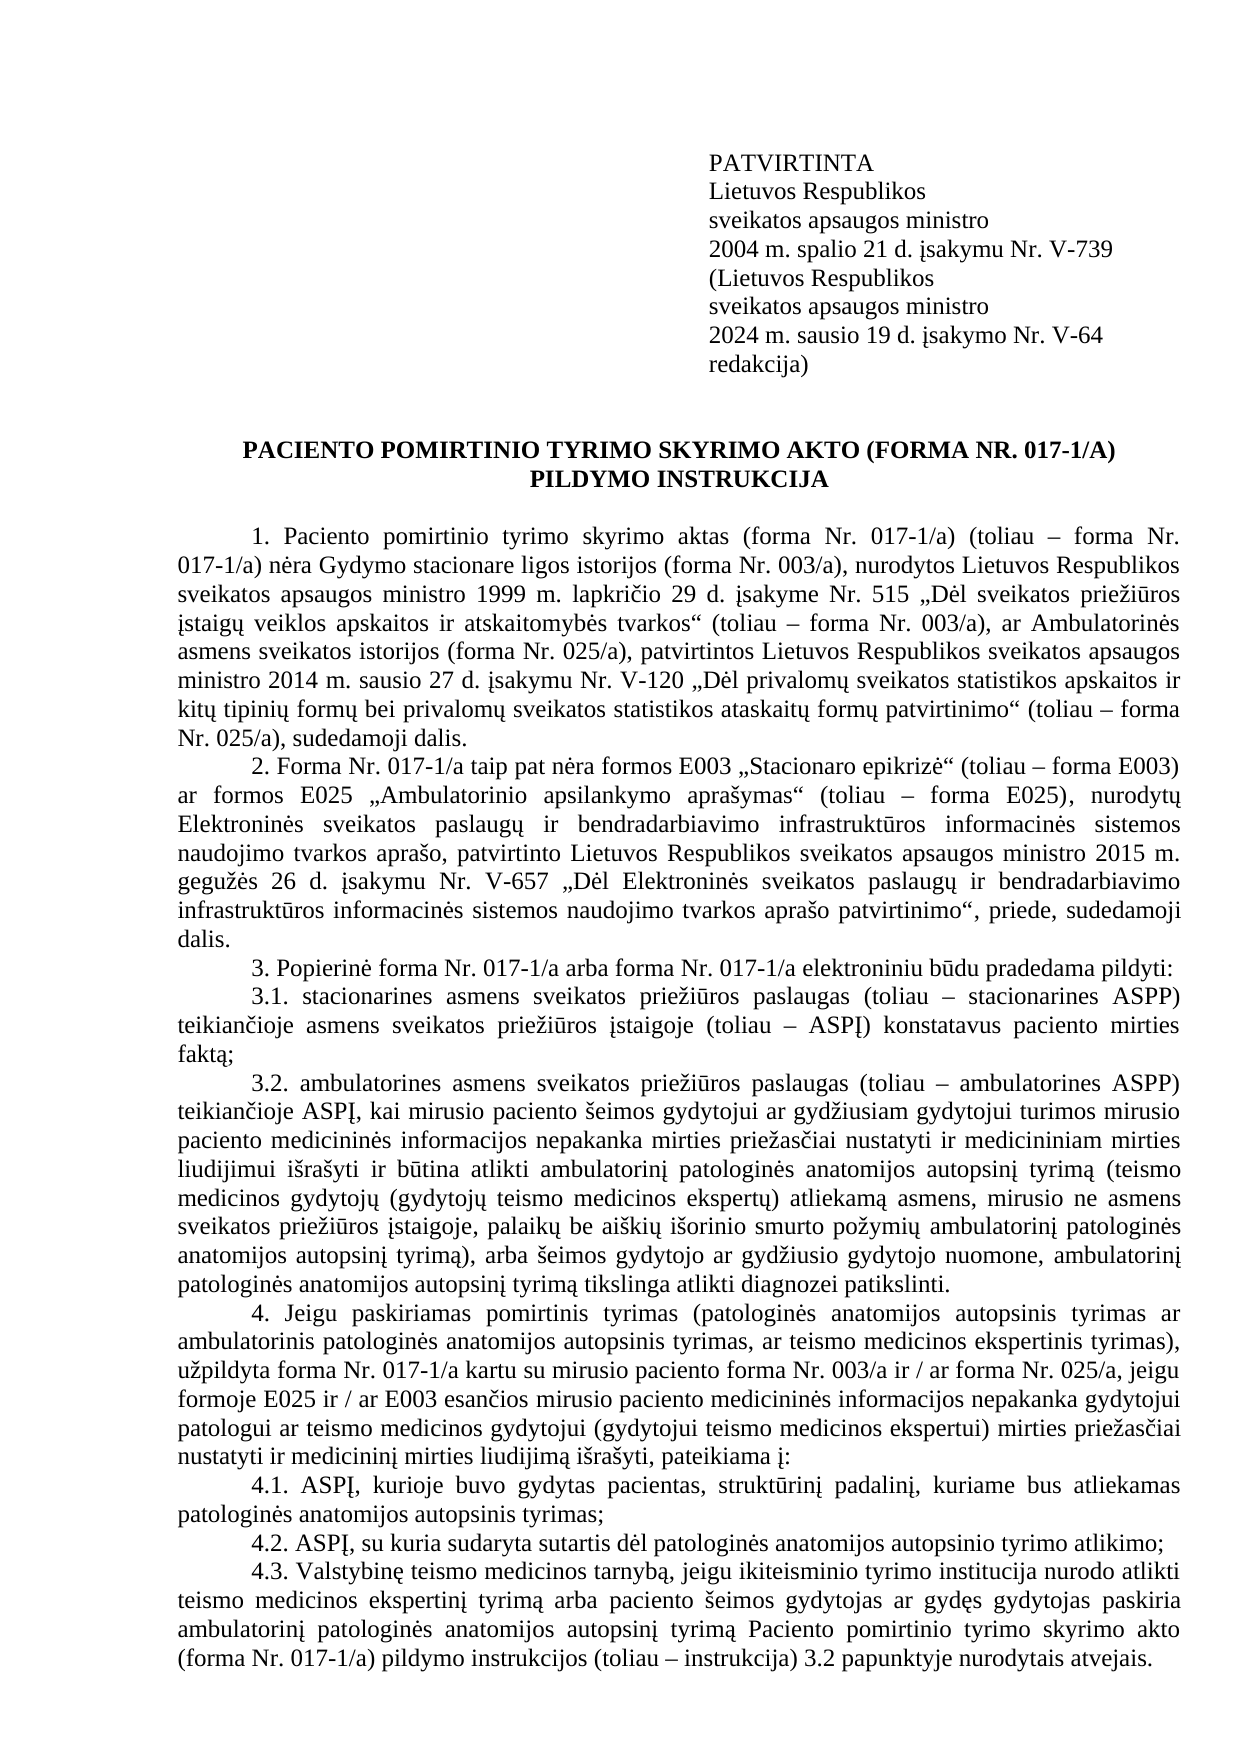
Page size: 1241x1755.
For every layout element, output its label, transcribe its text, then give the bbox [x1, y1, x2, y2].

text PACIENTO POMIRTINIO TYRIMO SKYRIMO AKTO (forma Nr. 017-1/A) [177, 435, 1181, 464]
text 4.1. ASPĮ, kurioje buvo gydytas pacientas, struktūrinį padalinį, kuriame bus atliekamas patologinės anatomijos autopsinis tyrimas; [177, 1470, 1181, 1528]
text PILDYMO INSTRUKCIJA [177, 464, 1181, 493]
text 4. Jeigu paskiriamas pomirtinis tyrimas (patologinės anatomijos autopsinis tyrimas ar ambulatorinis patologinės anatomijos autopsinis tyrimas, ar teismo medicinos ekspertinis tyrimas), užpildyta forma Nr. 017-1/a kartu su mirusio paciento forma Nr. 003/a ir / ar forma Nr. 025/a, jeigu formoje E025 ir / ar E003 esančios mirusio paciento medicininės informacijos nepakanka gydytojui patologui ar teismo medicinos gydytojui (gydytojui teismo medicinos ekspertui) mirties priežasčiai nustatyti ir medicininį mirties liudijimą išrašyti, pateikiama į: [177, 1298, 1181, 1470]
text sveikatos apsaugos ministro [177, 205, 1181, 234]
text sveikatos apsaugos ministro [177, 291, 1181, 320]
text 3.2. ambulatorines asmens sveikatos priežiūros paslaugas (toliau – ambulatorines ASPP) teikiančioje ASPĮ, kai mirusio paciento šeimos gydytojui ar gydžiusiam gydytojui turimos mirusio paciento medicininės informacijos nepakanka mirties priežasčiai nustatyti ir medicininiam mirties liudijimui išrašyti ir būtina atlikti ambulatorinį patologinės anatomijos autopsinį tyrimą (teismo medicinos gydytojų (gydytojų teismo medicinos ekspertų) atliekamą asmens, mirusio ne asmens sveikatos priežiūros įstaigoje, palaikų be aiškių išorinio smurto požymių ambulatorinį patologinės anatomijos autopsinį tyrimą), arba šeimos gydytojo ar gydžiusio gydytojo nuomone, ambulatorinį patologinės anatomijos autopsinį tyrimą tikslinga atlikti diagnozei patikslinti. [177, 1068, 1181, 1298]
text redakcija) [709, 349, 1181, 378]
text 2024 m. sausio 19 d. įsakymo Nr. V-64 [709, 320, 1181, 349]
text 4.3. Valstybinę teismo medicinos tarnybą, jeigu ikiteisminio tyrimo institucija nurodo atlikti teismo medicinos ekspertinį tyrimą arba paciento šeimos gydytojas ar gydęs gydytojas paskiria ambulatorinį patologinės anatomijos autopsinį tyrimą Paciento pomirtinio tyrimo skyrimo akto (forma Nr. 017-1/a) pildymo instrukcijos (toliau – instrukcija) 3.2 papunktyje nurodytais atvejais. [177, 1556, 1181, 1671]
text 1. Paciento pomirtinio tyrimo skyrimo aktas (forma Nr. 017-1/a) (toliau – forma Nr. 017-1/a) nėra Gydymo stacionare ligos istorijos (forma Nr. 003/a), nurodytos Lietuvos Respublikos sveikatos apsaugos ministro 1999 m. lapkričio 29 d. įsakyme Nr. 515 „Dėl sveikatos priežiūros įstaigų veiklos apskaitos ir atskaitomybės tvarkos“ (toliau – forma Nr. 003/a), ar Ambulatorinės asmens sveikatos istorijos (forma Nr. 025/a), patvirtintos Lietuvos Respublikos sveikatos apsaugos ministro 2014 m. sausio 27 d. įsakymu Nr. V-120 „Dėl privalomų sveikatos statistikos apskaitos ir kitų tipinių formų bei privalomų sveikatos statistikos ataskaitų formų patvirtinimo“ (toliau – forma Nr. 025/a), sudedamoji dalis. [177, 521, 1181, 751]
text 4.2. ASPĮ, su kuria sudaryta sutartis dėl patologinės anatomijos autopsinio tyrimo atlikimo; [177, 1528, 1181, 1556]
text 3. Popierinė forma Nr. 017-1/a arba forma Nr. 017-1/a elektroniniu būdu pradedama pildyti: [177, 953, 1181, 981]
text 2004 m. spalio 21 d. įsakymu Nr. V-739 [177, 234, 1181, 263]
text 3.1. stacionarines asmens sveikatos priežiūros paslaugas (toliau – stacionarines ASPP) teikiančioje asmens sveikatos priežiūros įstaigoje (toliau – ASPĮ) konstatavus paciento mirties faktą; [177, 981, 1181, 1068]
text PATVIRTINTA [709, 148, 1181, 176]
text Lietuvos Respublikos [177, 176, 1181, 205]
text 2. Forma Nr. 017-1/a taip pat nėra formos E003 „Stacionaro epikrizė“ (toliau – forma E003) ar formos E025 „Ambulatorinio apsilankymo aprašymas“ (toliau – forma E025), nurodytų Elektroninės sveikatos paslaugų ir bendradarbiavimo infrastruktūros informacinės sistemos naudojimo tvarkos aprašo, patvirtinto Lietuvos Respublikos sveikatos apsaugos ministro 2015 m. gegužės 26 d. įsakymu Nr. V-657 „Dėl Elektroninės sveikatos paslaugų ir bendradarbiavimo infrastruktūros informacinės sistemos naudojimo tvarkos aprašo patvirtinimo“, priede, sudedamoji dalis. [177, 751, 1181, 953]
text (Lietuvos Respublikos [177, 263, 1181, 291]
